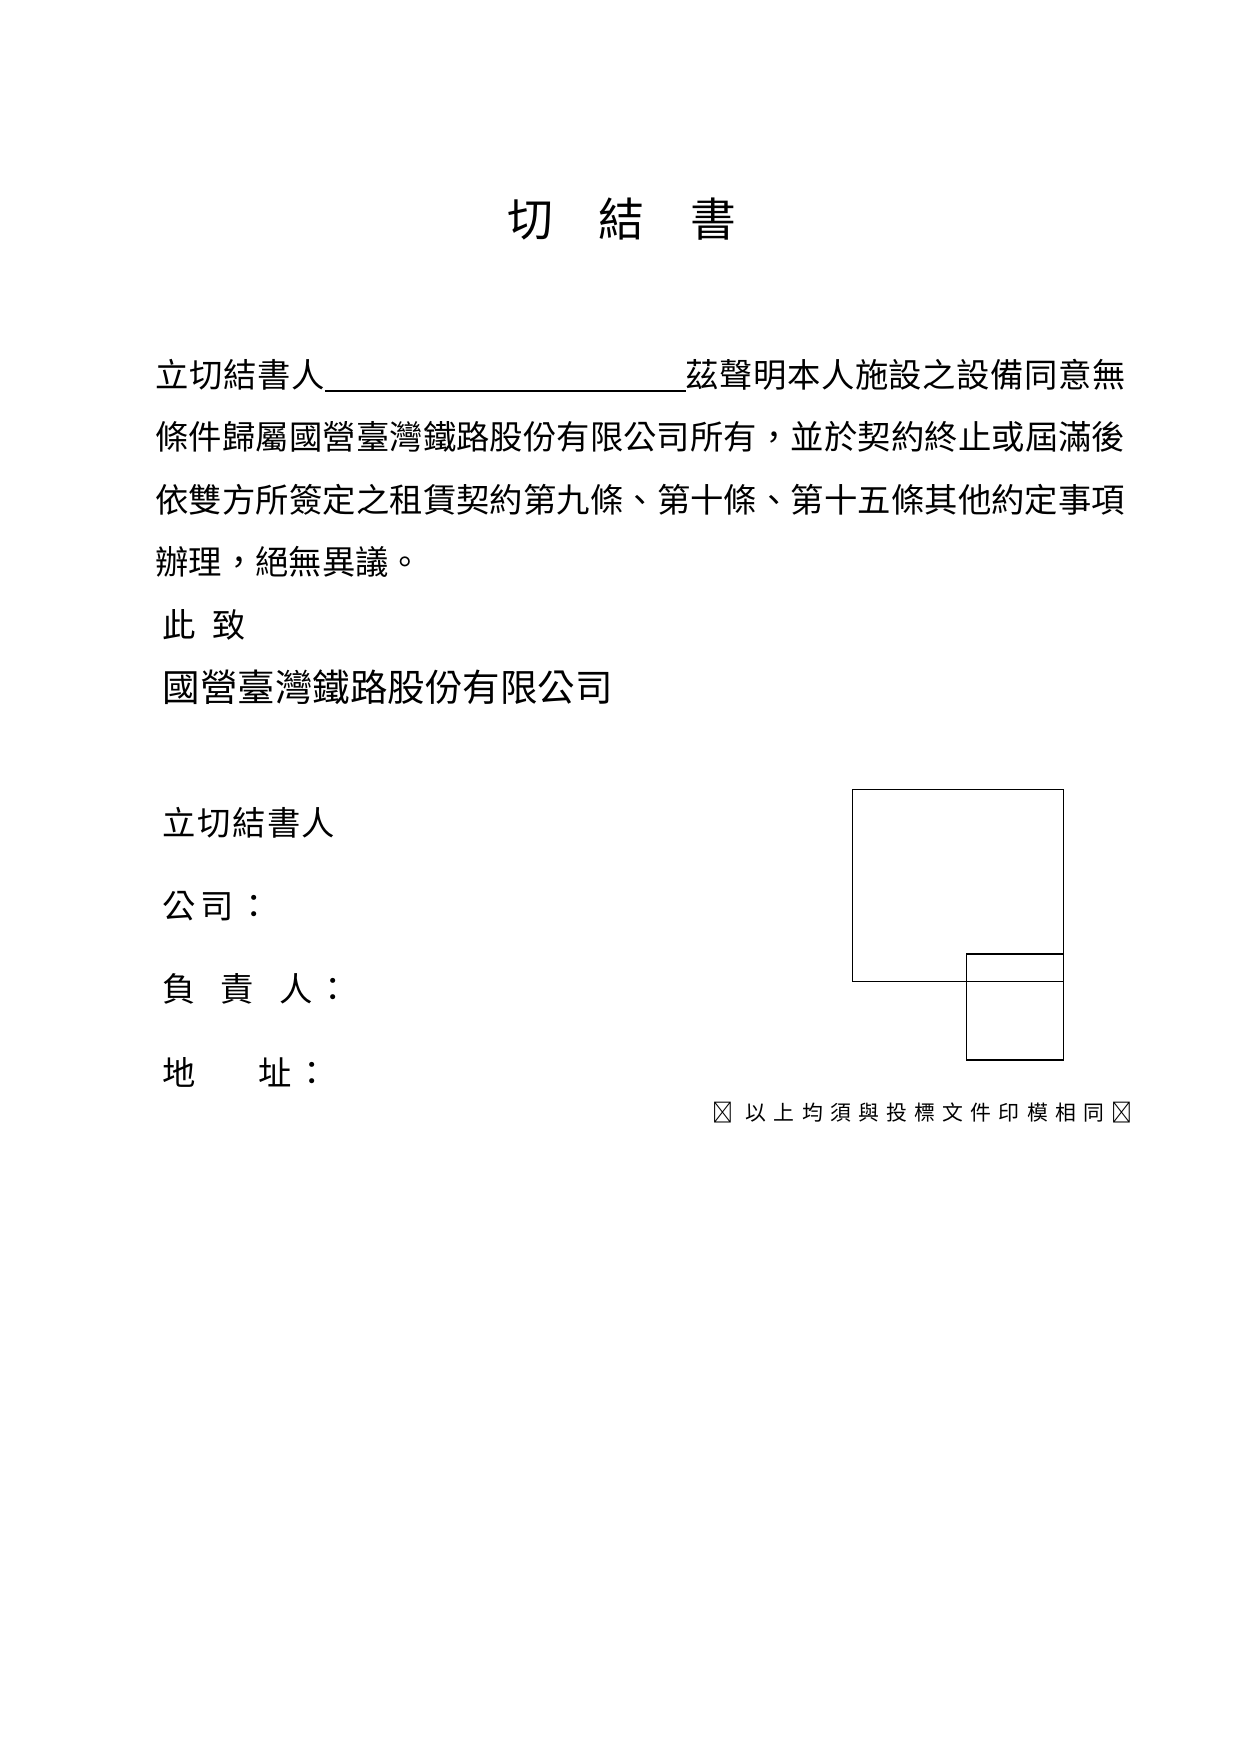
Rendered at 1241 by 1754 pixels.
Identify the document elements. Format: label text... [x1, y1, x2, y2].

text 地 址： [162, 1029, 1125, 1091]
text [1064, 862, 1125, 925]
text [967, 982, 1063, 1008]
text 負 責 人： [162, 946, 966, 1008]
text 切 結 書 [118, 143, 1125, 268]
text 立切結書人 [162, 779, 1125, 841]
text 公司： [162, 862, 852, 925]
text [853, 946, 1063, 981]
text 立切結書人 茲聲明本人施設之設備同意無條件歸屬國營臺灣鐵路股份有限公司所有，並於契約終止或屆滿後依雙方所簽定之租賃契約第九條、第十條、第十五條其他約定事項辦理，絕無異議。 [155, 331, 1125, 581]
text [853, 862, 1063, 925]
text 國營臺灣鐵路股份有限公司 [162, 643, 1125, 706]
text 此 致 [162, 581, 1125, 643]
text [1064, 946, 1125, 1008]
